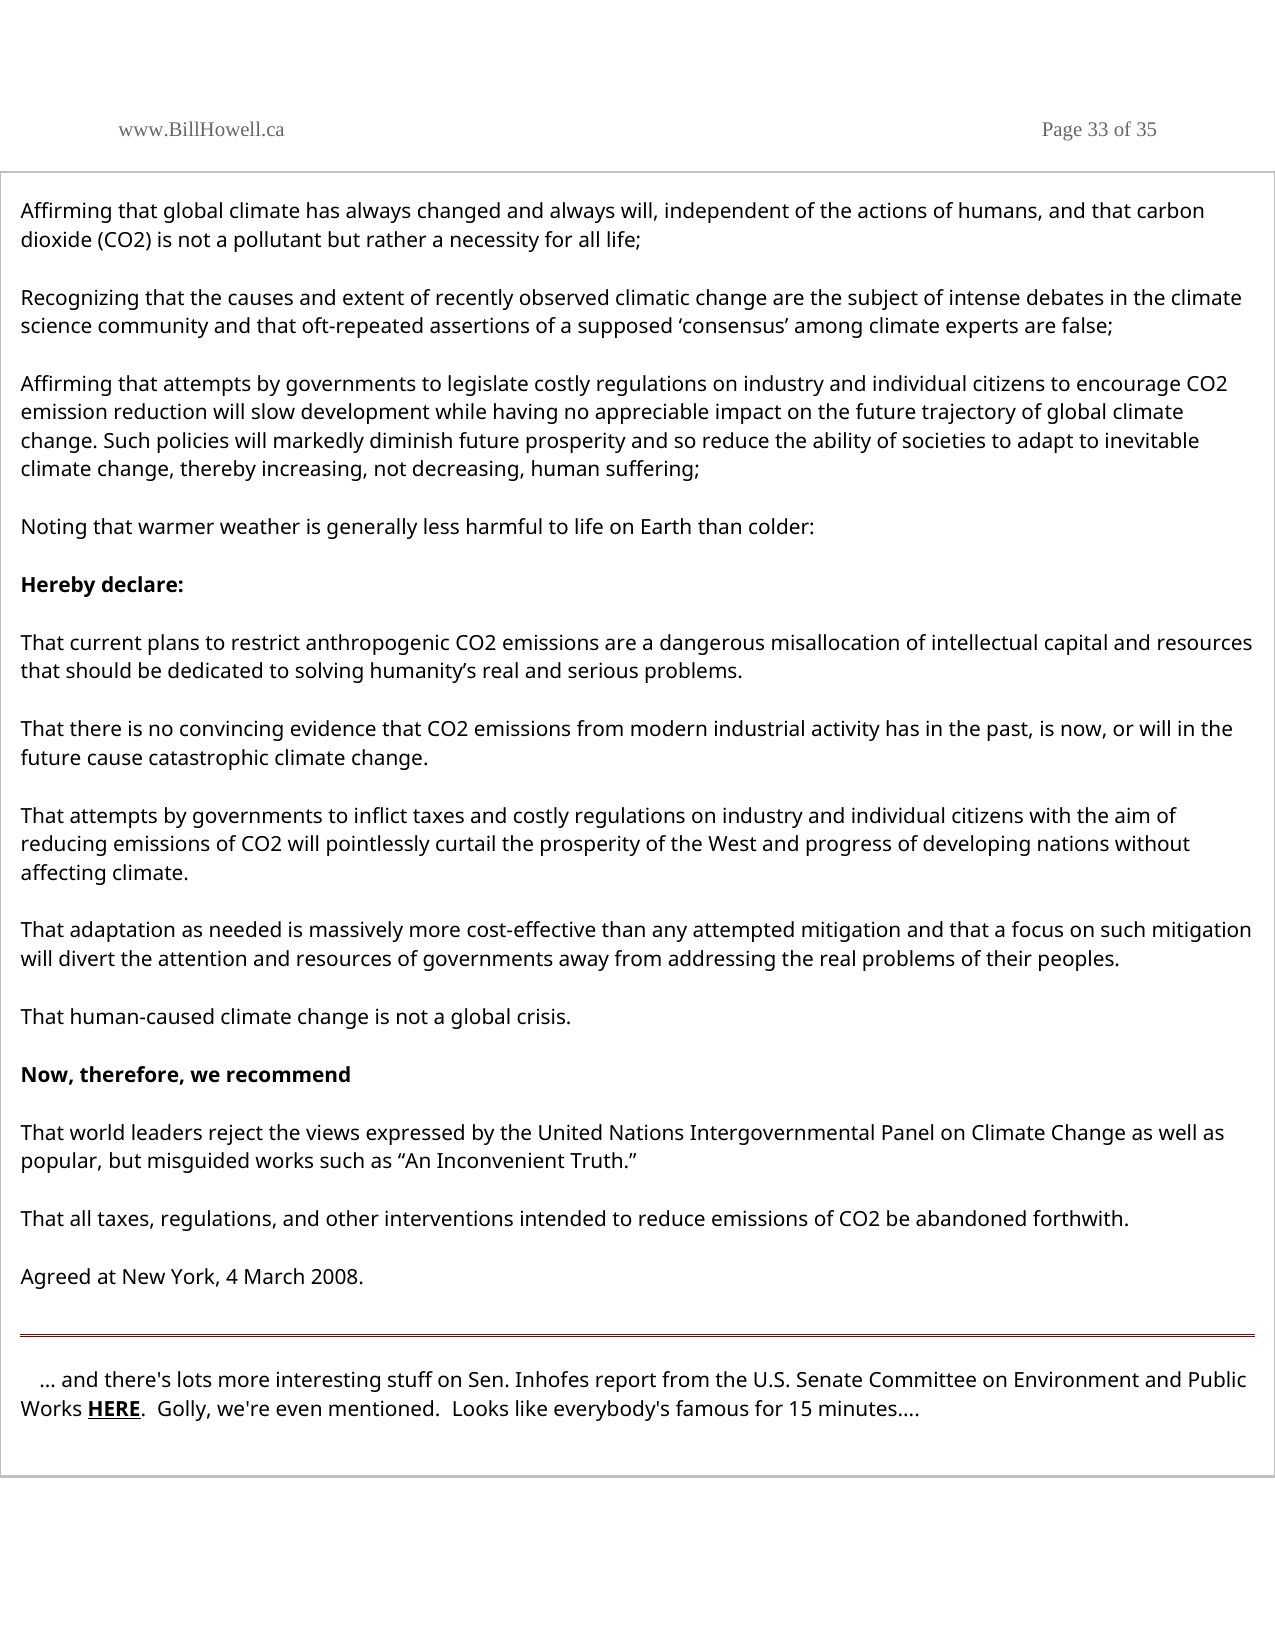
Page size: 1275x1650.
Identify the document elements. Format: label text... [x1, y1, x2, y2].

table_header Affirming that global climate has always changed and always will, independent of the actions of humans, and that carbon dioxide (CO2) is not a pollutant but rather a necessity for all life; Recognizing that the causes and extent of recently observed climatic change are the subject of intense debates in the climate science community and that oft-repeated assertions of a supposed ‘consensus’ among climate experts are false; Affirming that attempts by governments to legislate costly regulations on industry and individual citizens to encourage CO2 emission reduction will slow development while having no appreciable impact on the future trajectory of global climate change. Such policies will markedly diminish future prosperity and so reduce the ability of societies to adapt to inevitable climate change, thereby increasing, not decreasing, human suffering; Noting that warmer weather is generally less harmful to life on Earth than colder: Hereby declare: That current plans to restrict anthropogenic CO2 emissions are a dangerous misallocation of intellectual capital and resources that should be dedicated to solving humanity’s real and serious problems. That there is no convincing evidence that CO2 emissions from modern industrial activity has in the past, is now, or will in the future cause catastrophic climate change. That attempts by governments to inflict taxes and costly regulations on industry and individual citizens with the aim of reducing emissions of CO2 will pointlessly curtail the prosperity of the West and progress of developing nations without affecting climate. That adaptation as needed is massively more cost-effective than any attempted mitigation and that a focus on such mitigation will divert the attention and resources of governments away from addressing the real problems of their peoples. That human-caused climate change is not a global crisis. Now, therefore, we recommend That world leaders reject the views expressed by the United Nations Intergovernmental Panel on Climate Change as well as popular, but misguided works such as “An Inconvenient Truth.” That all taxes, regulations, and other interventions intended to reduce emissions of CO2 be abandoned forthwith. Agreed at New York, 4 March 2008. ... and there's lots more interesting stuff on Sen. Inhofes report from the U.S. Senate Committee on Environment and Public Works HERE. Golly, we're even mentioned. Looks like everybody's famous for 15 minutes.... [1, 173, 1274, 1475]
